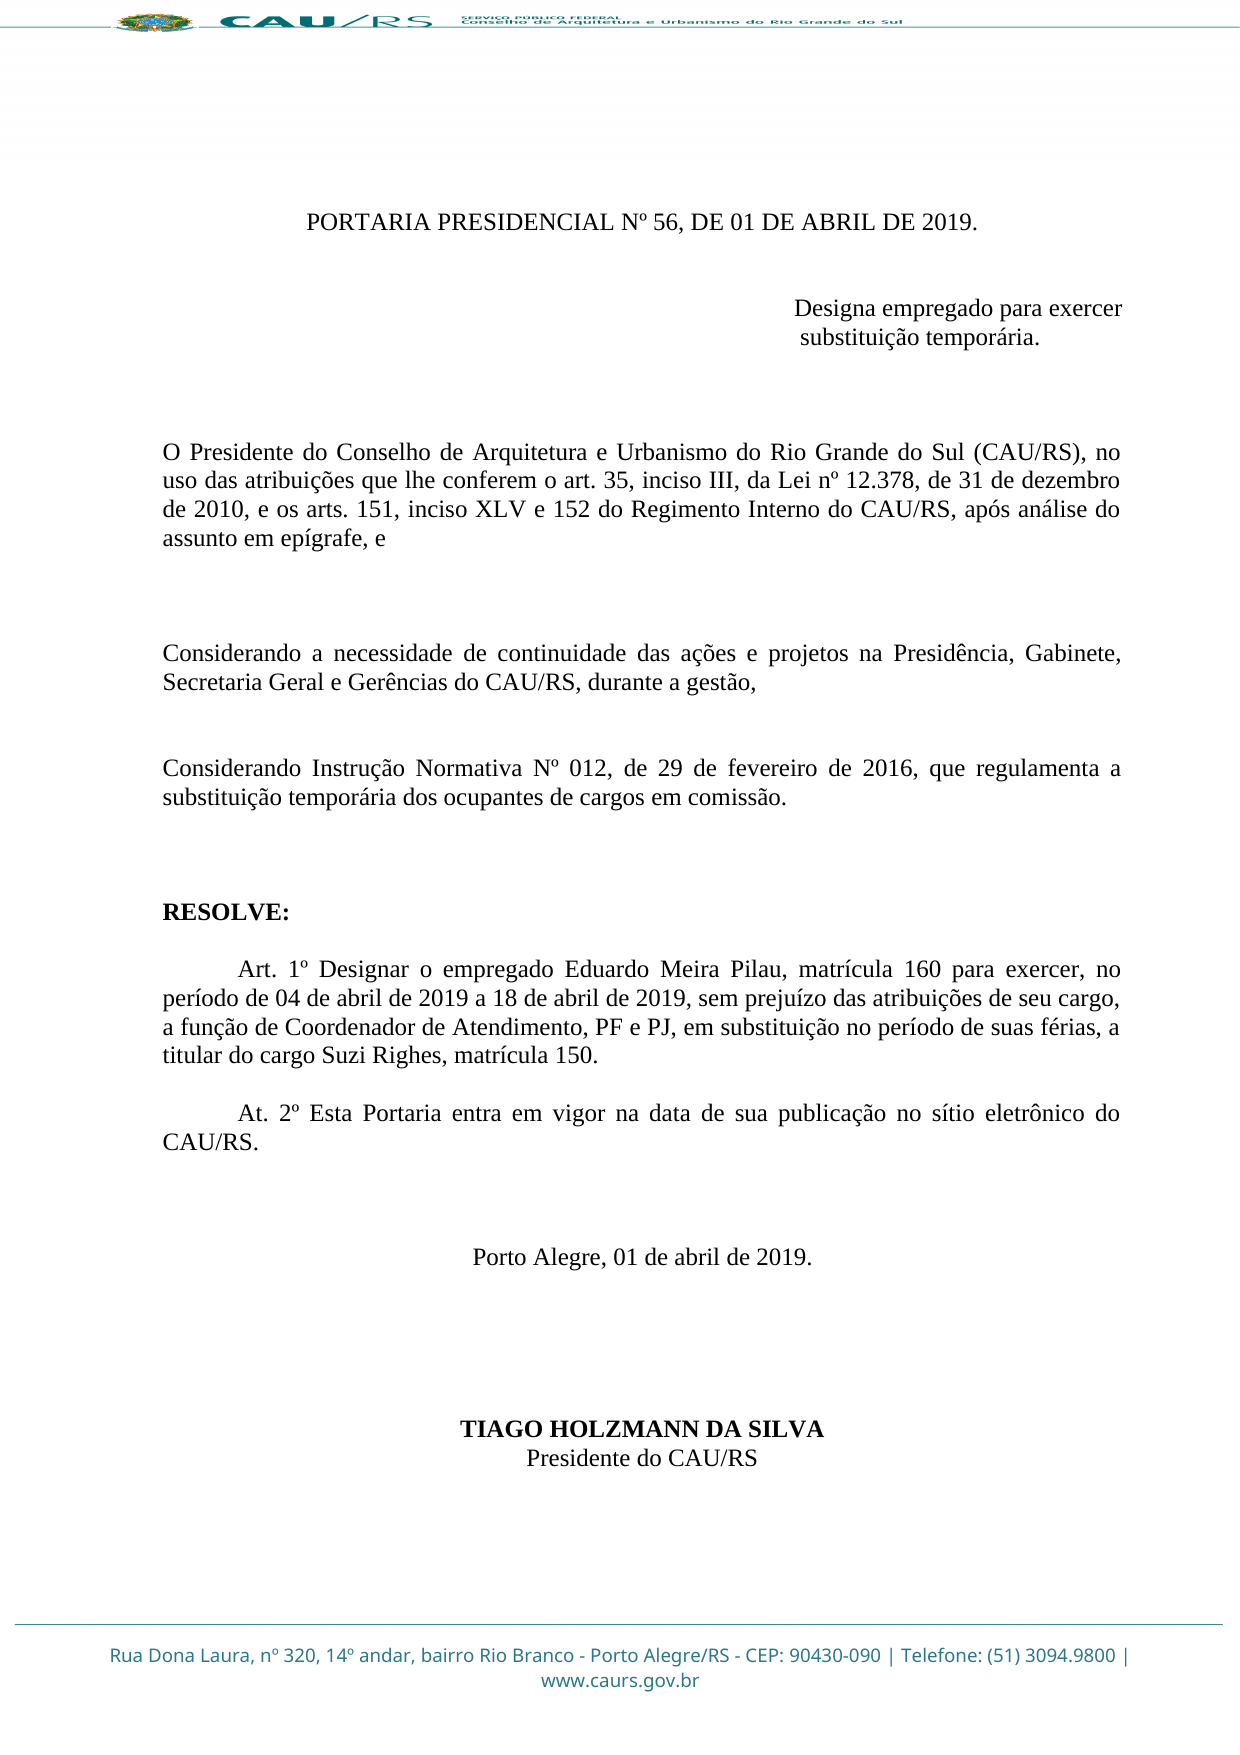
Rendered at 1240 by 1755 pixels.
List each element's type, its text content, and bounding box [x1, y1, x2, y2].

text Designa empregado para exercer [768, 293, 1122, 322]
text Art. 1º Designar o empregado Eduardo Meira Pilau, matrícula 160 para exercer, no período de 04 de abril de 2019 a 18 de abril de 2019, sem prejuízo das atribuições de seu cargo, a função de Coordenador de Atendimento, PF e PJ, em substituição no período de suas férias, a titular do cargo Suzi Righes, matrícula 150. [162, 954, 1122, 1069]
text TIAGO HOLZMANN DA SILVA [162, 1414, 1122, 1443]
text PORTARIA PRESIDENCIAL Nº 56, DE 01 DE ABRIL DE 2019. [162, 207, 1122, 236]
text Considerando Instrução Normativa Nº 012, de 29 de fevereiro de 2016, que regulamenta a substituição temporária dos ocupantes de cargos em comissão. [162, 753, 1122, 811]
text RESOLVE: [162, 897, 1122, 926]
text substituição temporária. [162, 322, 1122, 351]
text Porto Alegre, 01 de abril de 2019. [162, 1242, 1122, 1271]
text Considerando a necessidade de continuidade das ações e projetos na Presidência, Gabinete, Secretaria Geral e Gerências do CAU/RS, durante a gestão, [162, 638, 1122, 696]
text Presidente do CAU/RS [162, 1443, 1122, 1472]
text O Presidente do Conselho de Arquitetura e Urbanismo do Rio Grande do Sul (CAU/RS), no uso das atribuições que lhe conferem o art. 35, inciso III, da Lei nº 12.378, de 31 de dezembro de 2010, e os arts. 151, inciso XLV e 152 do Regimento Interno do CAU/RS, após análise do assunto em epígrafe, e [162, 437, 1122, 552]
text At. 2º Esta Portaria entra em vigor na data de sua publicação no sítio eletrônico do CAU/RS. [162, 1098, 1122, 1156]
